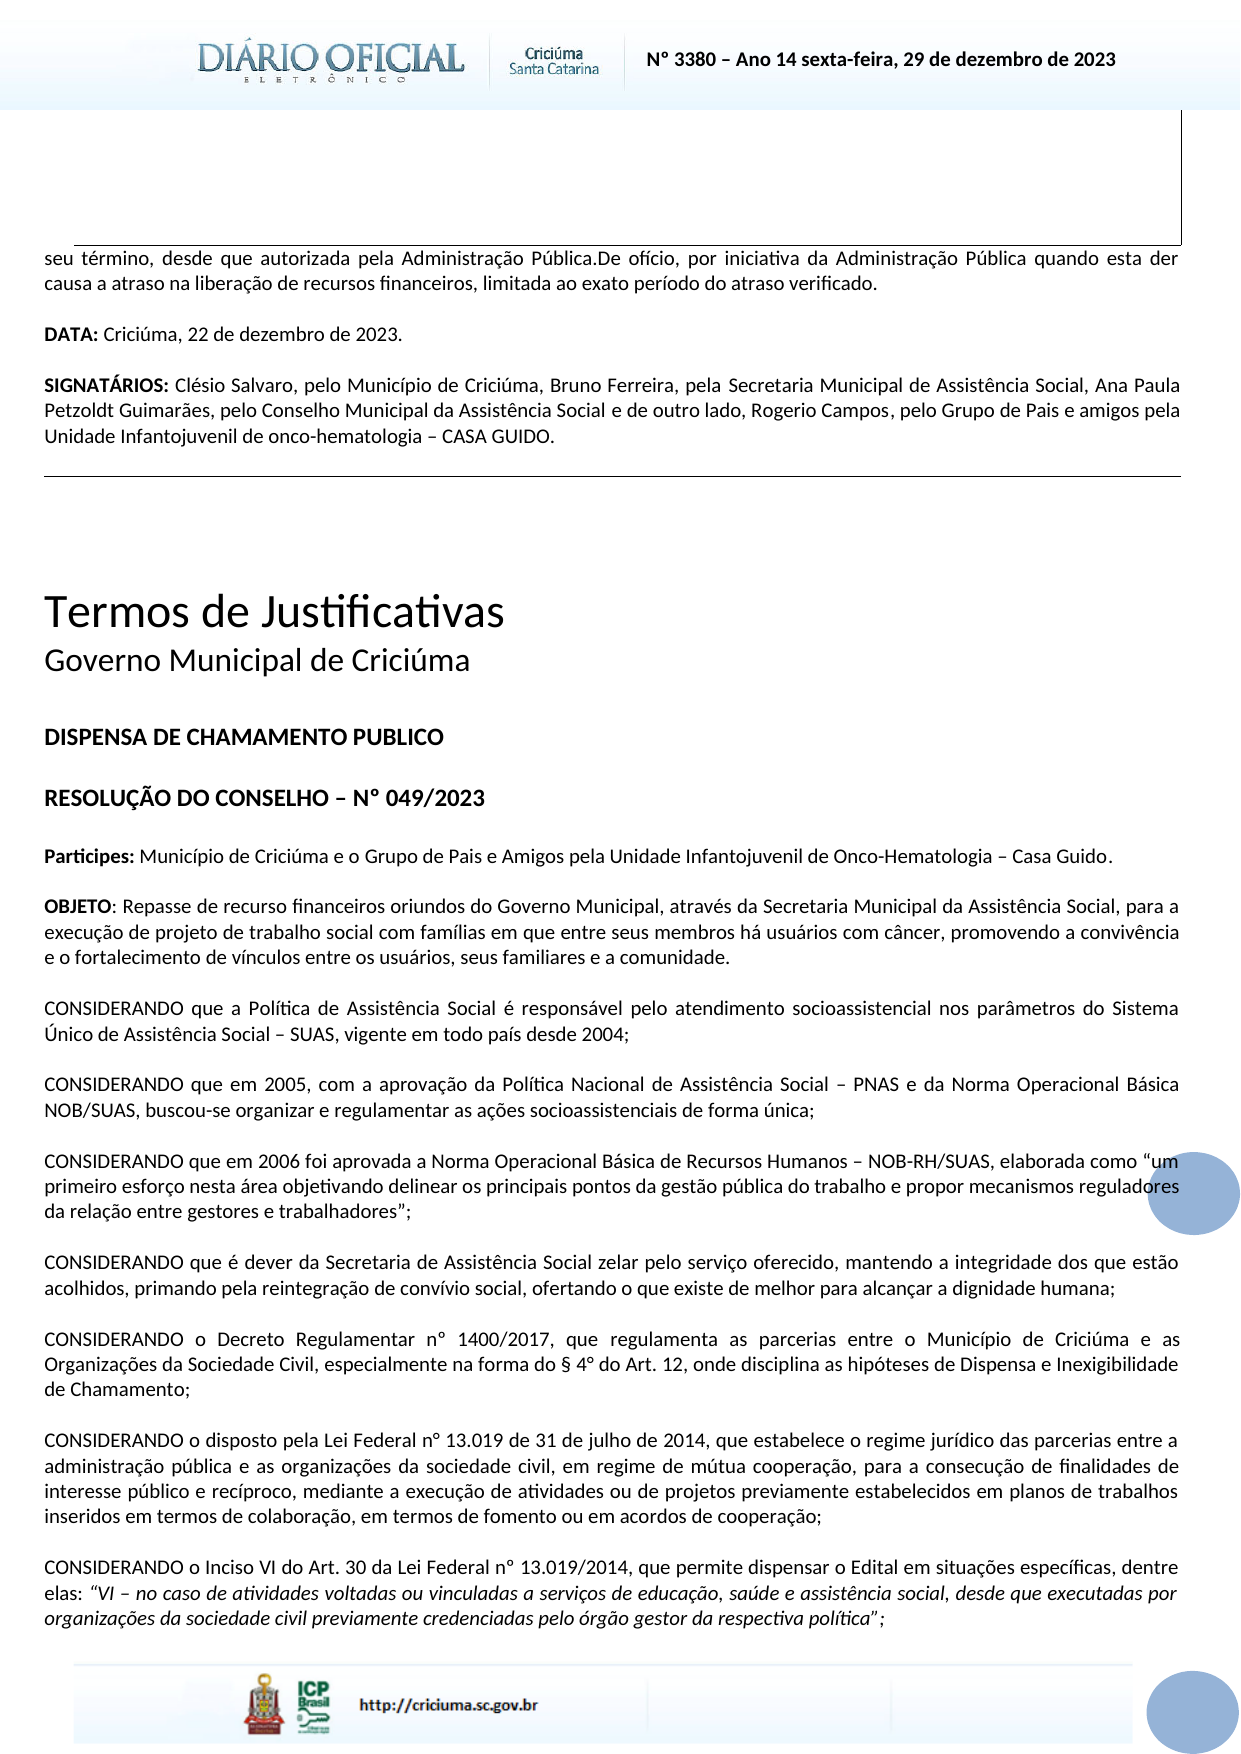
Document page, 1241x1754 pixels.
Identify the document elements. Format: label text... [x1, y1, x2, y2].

text CONSIDERANDO o disposto pela Lei Federal n° 13.019 de 31 de julho de 2014, que estabelece o regime jurídico das parcerias entre a administração pública e as organizações da sociedade civil, em regime de mútua cooperação, para a consecução de finalidades de interesse público e recíproco, mediante a execução de atividades ou de projetos previamente estabelecidos em planos de trabalhos inseridos em termos de colaboração, em termos de fomento ou em acordos de cooperação; [44, 1427, 1181, 1529]
text CONSIDERANDO o Inciso VI do Art. 30 da Lei Federal nº 13.019/2014, que permite dispensar o Edital em situações específicas, dentre elas: “VI – no caso de atividades voltadas ou vinculadas a serviços de educação, saúde e assistência social, desde que executadas por organizações da sociedade civil previamente credenciadas pelo órgão gestor da respectiva política”; [44, 1554, 1181, 1631]
text RESOLUÇÃO DO CONSELHO – Nº 049/2023 [44, 782, 1181, 812]
text Governo Municipal de Criciúma [44, 639, 1181, 680]
text SIGNATÁRIOS: Clésio Salvaro, pelo Município de Criciúma, Bruno Ferreira, pela Secretaria Municipal de Assistência Social, Ana Paula Petzoldt Guimarães, pelo Conselho Municipal da Assistência Social e de outro lado, Rogerio Campos, pelo Grupo de Pais e amigos pela Unidade Infantojuvenil de onco-hematologia – CASA GUIDO. [44, 372, 1181, 448]
text CONSIDERANDO que em 2006 foi aprovada a Norma Operacional Básica de Recursos Humanos – NOB-RH/SUAS, elaborada como “um primeiro esforço nesta área objetivando delinear os principais pontos da gestão pública do trabalho e propor mecanismos reguladores da relação entre gestores e trabalhadores”; [44, 1148, 1181, 1224]
text CONSIDERANDO o Decreto Regulamentar nº 1400/2017, que regulamenta as parcerias entre o Município de Criciúma e as Organizações da Sociedade Civil, especialmente na forma do § 4° do Art. 12, onde disciplina as hipóteses de Dispensa e Inexigibilidade de Chamamento; [44, 1326, 1181, 1402]
text Termos de Justificativas [44, 581, 1181, 639]
text DATA: Criciúma, 22 de dezembro de 2023. [44, 321, 1181, 347]
text CONSIDERANDO que a Política de Assistência Social é responsável pelo atendimento socioassistencial nos parâmetros do Sistema Único de Assistência Social – SUAS, vigente em todo país desde 2004; [44, 995, 1181, 1046]
text DISPENSA DE CHAMAMENTO PUBLICO [44, 721, 1181, 751]
text CONSIDERANDO que é dever da Secretaria de Assistência Social zelar pelo serviço oferecido, mantendo a integridade dos que estão acolhidos, primando pela reintegração de convívio social, ofertando o que existe de melhor para alcançar a dignidade humana; [44, 1249, 1181, 1300]
text Participes: Município de Criciúma e o Grupo de Pais e Amigos pela Unidade Infantojuvenil de Onco-Hematologia – Casa Guido. [44, 843, 1181, 868]
text OBJETO: Repasse de recurso financeiros oriundos do Governo Municipal, através da Secretaria Municipal da Assistência Social, para a execução de projeto de trabalho social com famílias em que entre seus membros há usuários com câncer, promovendo a convivência e o fortalecimento de vínculos entre os usuários, seus familiares e a comunidade. [44, 894, 1181, 970]
text seu término, desde que autorizada pela Administração Pública.De ofício, por iniciativa da Administração Pública quando esta der causa a atraso na liberação de recursos financeiros, limitada ao exato período do atraso verificado. [44, 245, 1181, 296]
text CONSIDERANDO que em 2005, com a aprovação da Política Nacional de Assistência Social – PNAS e da Norma Operacional Básica NOB/SUAS, buscou-se organizar e regulamentar as ações socioassistenciais de forma única; [44, 1072, 1181, 1122]
